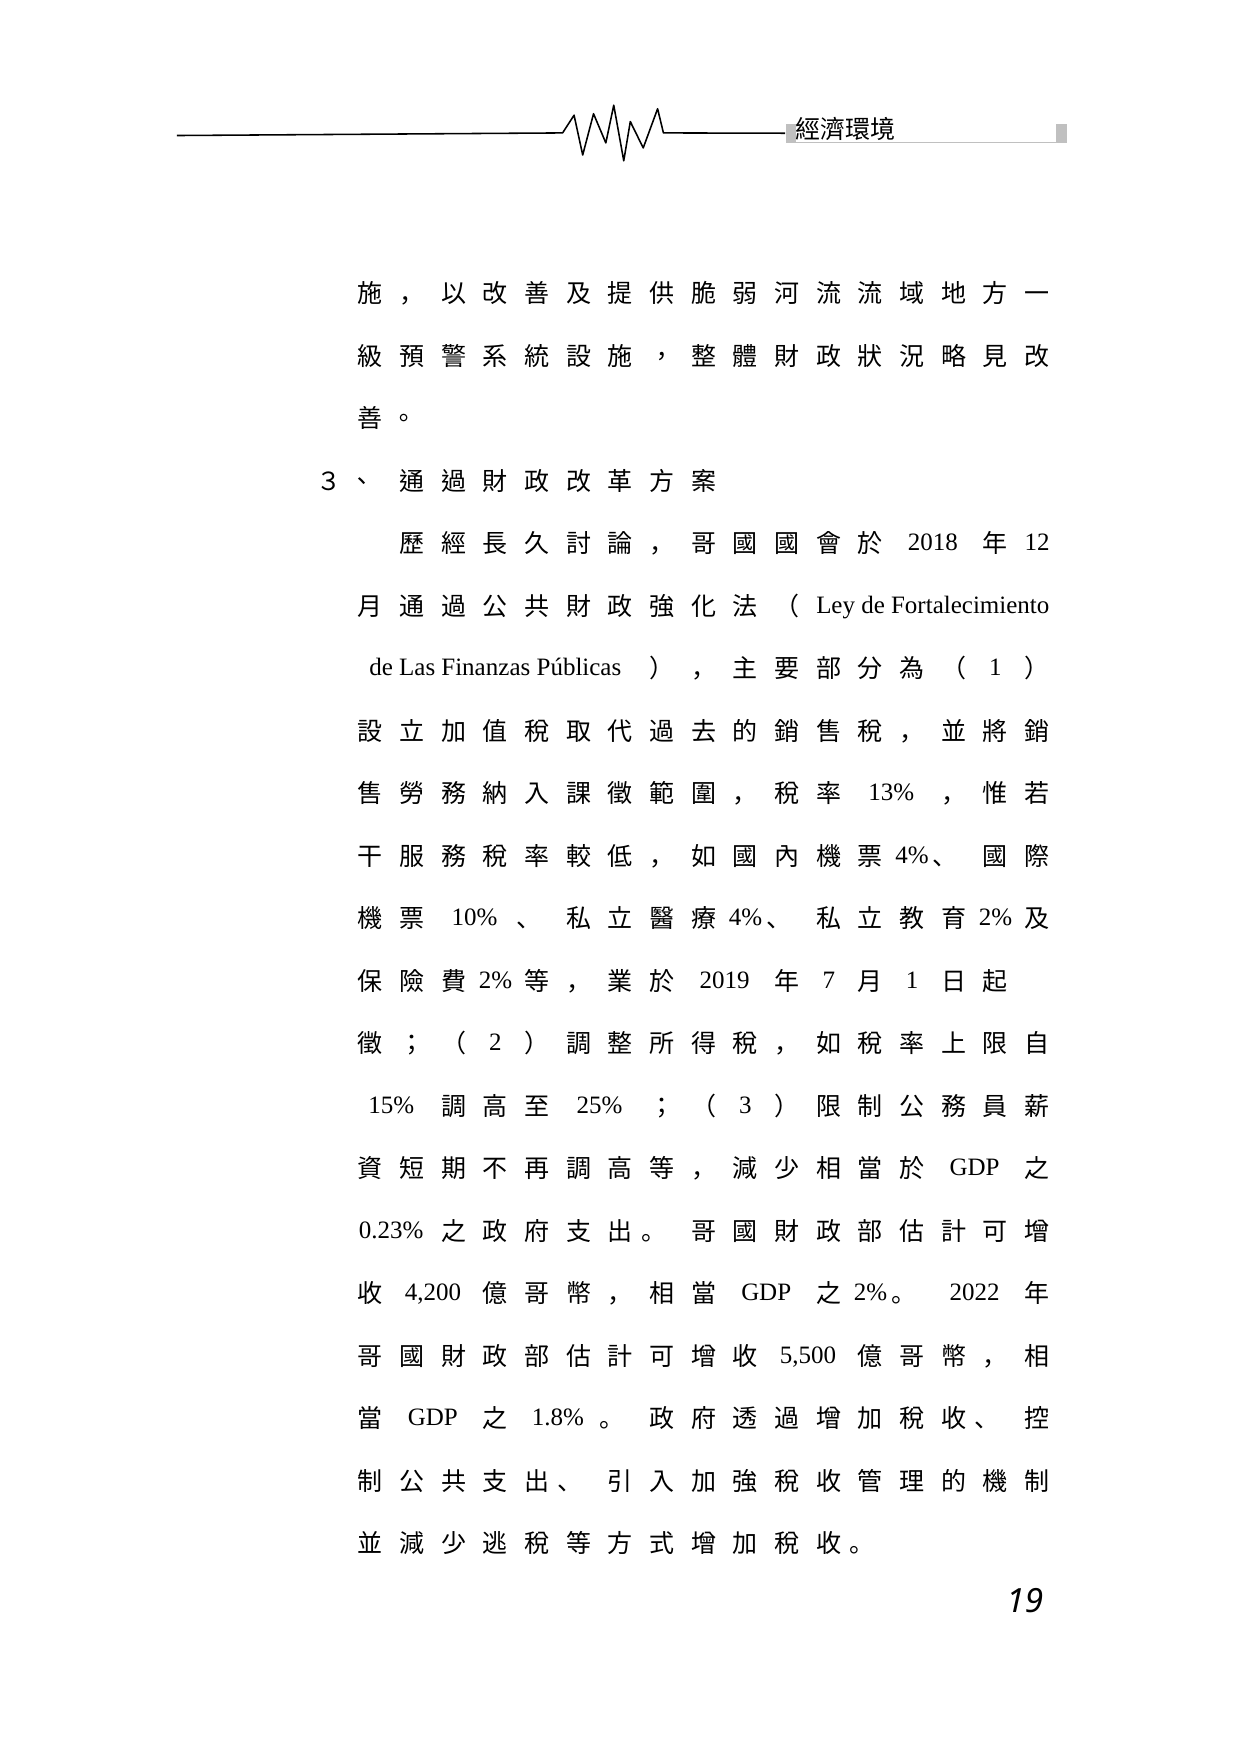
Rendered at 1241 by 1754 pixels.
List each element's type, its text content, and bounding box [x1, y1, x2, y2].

text 施，以改善及提供脆弱河流流域地方一級預警系統設施，整體財政狀況略見改善。 [330, 250, 1058, 438]
text 歷經長久討論，哥國國會於2018年12月通過公共財政強化法（Ley de Fortalecimiento de Las Finanzas Públicas），主要部分為（1）設立加值稅取代過去的銷售稅，並將銷售勞務納入課徵範圍，稅率13%，惟若干服務稅率較低，如國內機票4%、國際機票10%、私立醫療4%、私立教育2%及保險費2%等，業於2019年7月1日起徵；（2）調整所得稅，如稅率上限自15%調高至25%；（3）限制公務員薪資短期不再調高等，減少相當於GDP之0.23%之政府支出。哥國財政部估計可增收4,200億哥幣，相當GDP之2%。2022年哥國財政部估計可增收5,500億哥幣，相當GDP之1.8%。政府透過增加稅收、控制公共支出、引入加強稅收管理的機制並減少逃稅等方式增加稅收。 [330, 500, 1058, 1563]
text ３、通過財政改革方案 [281, 438, 1058, 500]
